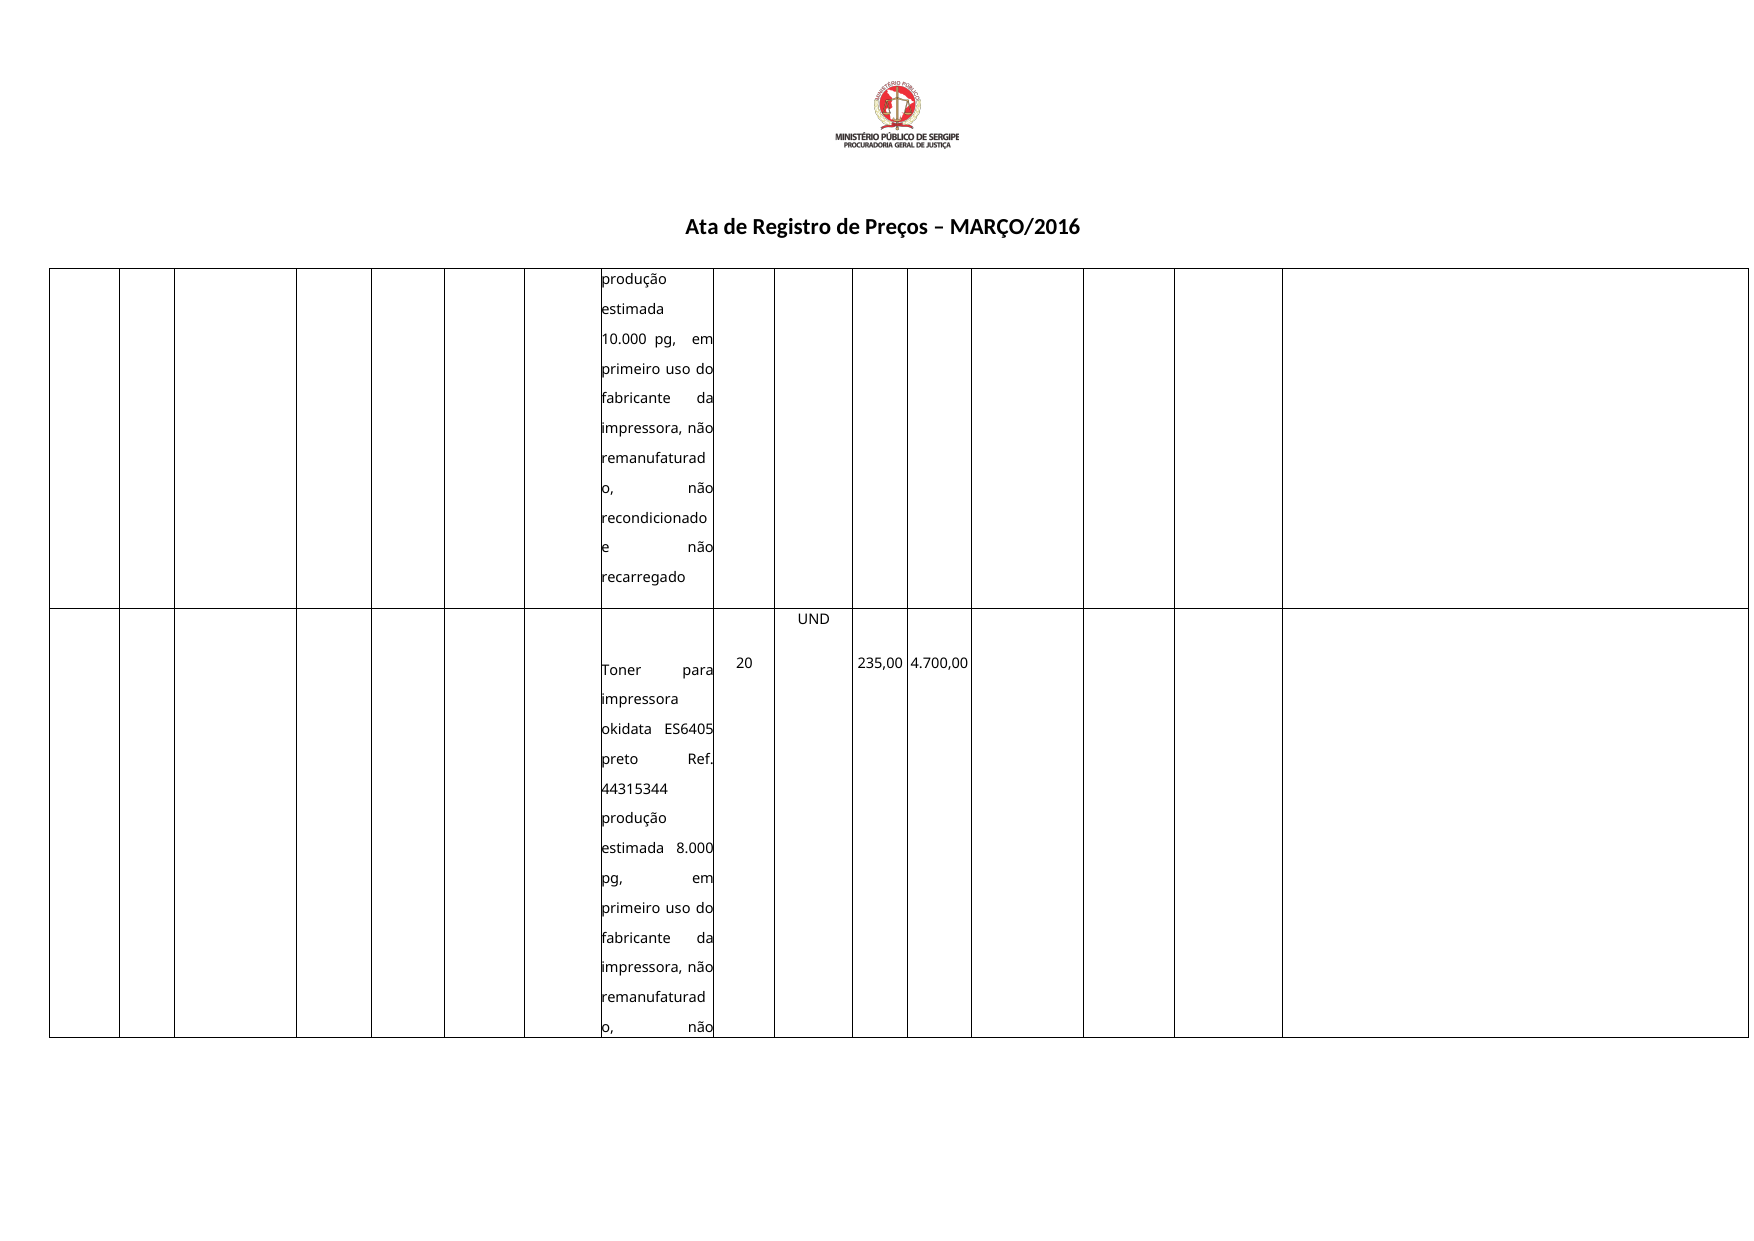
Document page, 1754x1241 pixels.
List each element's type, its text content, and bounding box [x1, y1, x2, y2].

table_cell [372, 609, 444, 1037]
table_cell [908, 269, 971, 608]
table_cell 20 [714, 609, 774, 1037]
table_cell [1283, 269, 1748, 608]
table_cell [372, 269, 444, 608]
table_cell produção estimada 10.000 pg, em primeiro uso do fabricante da impressora, não remanufaturado, não recondicionado e não recarregado [602, 269, 713, 608]
table_cell [445, 609, 524, 1037]
table_cell [775, 269, 852, 608]
picture [835, 81, 959, 149]
table_cell [297, 269, 371, 608]
table_cell 235,00 [853, 609, 907, 1037]
table_cell [50, 609, 119, 1037]
table_cell [1283, 609, 1748, 1037]
table_cell [120, 609, 174, 1037]
table_cell [972, 269, 1083, 608]
table_cell [525, 269, 601, 608]
table_cell [1175, 269, 1282, 608]
table_cell [50, 269, 119, 608]
table_cell 4.700,00 [908, 609, 971, 1037]
table_cell [525, 609, 601, 1037]
table_cell [1084, 269, 1174, 608]
table_cell [972, 609, 1083, 1037]
table_cell [1084, 609, 1174, 1037]
table_cell UND [775, 609, 852, 1037]
table_cell [714, 269, 774, 608]
table_cell [1175, 609, 1282, 1037]
table_cell [853, 269, 907, 608]
table_cell [297, 609, 371, 1037]
table_cell Toner para impressora okidata ES6405 preto Ref. 44315344 produção estimada 8.000 pg, em primeiro uso do fabricante da impressora, não remanufaturado, não [602, 609, 713, 1037]
table_cell [175, 609, 296, 1037]
table_cell [120, 269, 174, 608]
table_cell [175, 269, 296, 608]
table_cell [445, 269, 524, 608]
